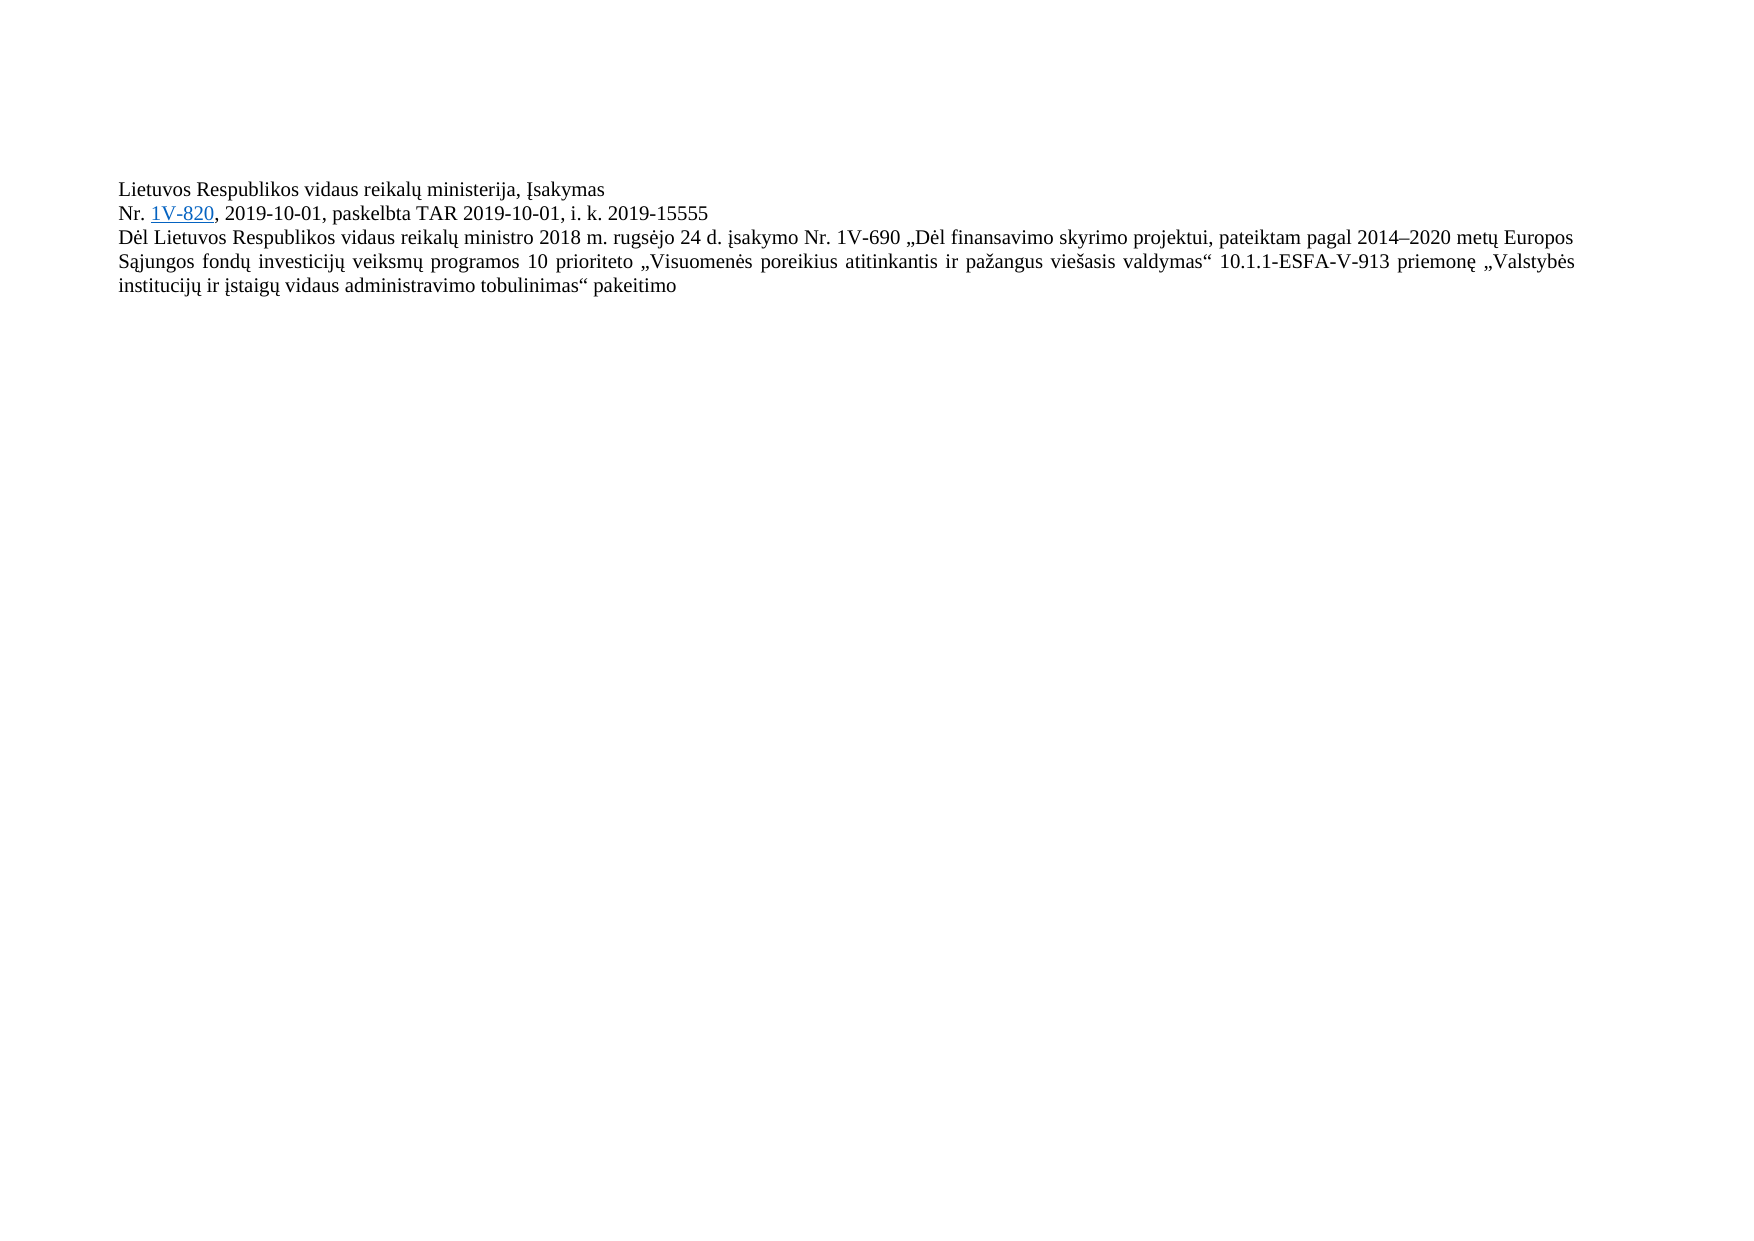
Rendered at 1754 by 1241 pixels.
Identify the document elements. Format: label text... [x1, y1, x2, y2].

text Dėl Lietuvos Respublikos vidaus reikalų ministro 2018 m. rugsėjo 24 d. įsakymo Nr. 1V-690 „Dėl finansavimo skyrimo projektui, pateiktam pagal 2014–2020 metų Europos Sąjungos fondų investicijų veiksmų programos 10 prioriteto „Visuomenės poreikius atitinkantis ir pažangus viešasis valdymas“ 10.1.1-ESFA-V-913 priemonę „Valstybės institucijų ir įstaigų vidaus administravimo tobulinimas“ pakeitimo [118, 225, 1577, 297]
text Nr. 1V-820, 2019-10-01, paskelbta TAR 2019-10-01, i. k. 2019-15555 [118, 201, 1577, 225]
text Lietuvos Respublikos vidaus reikalų ministerija, Įsakymas [118, 177, 1577, 201]
